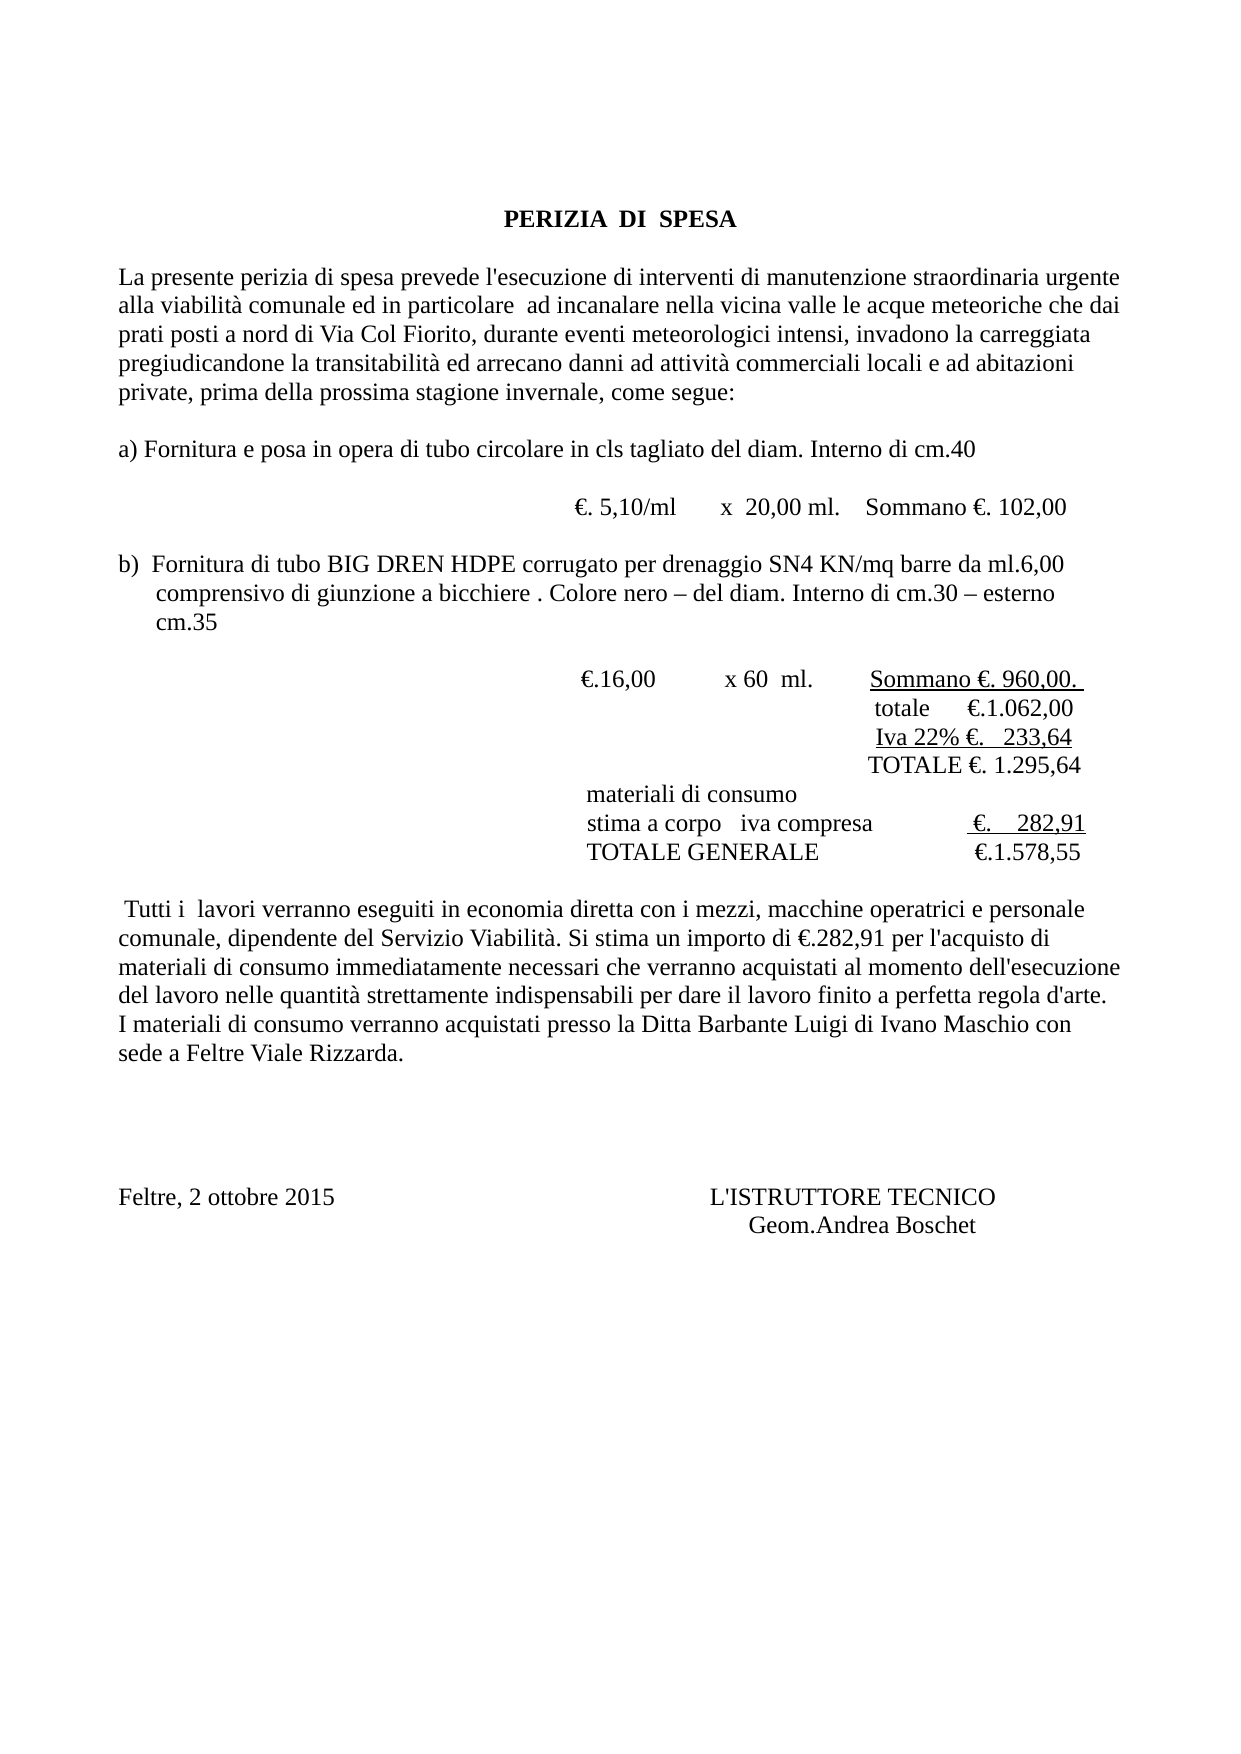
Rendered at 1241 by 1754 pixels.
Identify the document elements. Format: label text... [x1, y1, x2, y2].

text stima a corpo iva compresa €. 282,91 [118, 808, 1122, 837]
text materiali di consumo [118, 779, 1122, 808]
text Feltre, 2 ottobre 2015 L'ISTRUTTORE TECNICO [118, 1182, 1122, 1211]
text La presente perizia di spesa prevede l'esecuzione di interventi di manutenzione straordinaria urgente alla viabilità comunale ed in particolare ad incanalare nella vicina valle le acque meteoriche che dai prati posti a nord di Via Col Fiorito, durante eventi meteorologici intensi, invadono la carreggiata pregiudicandone la transitabilità ed arrecano danni ad attività commerciali locali e ad abitazioni private, prima della prossima stagione invernale, come segue: [118, 262, 1122, 406]
text PERIZIA DI SPESA [118, 204, 1122, 233]
text a) Fornitura e posa in opera di tubo circolare in cls tagliato del diam. Interno di cm.40 [118, 434, 1122, 463]
text €.16,00 x 60 ml. Sommano €. 960,00. [118, 664, 1122, 693]
text cm.35 [118, 607, 1122, 636]
text I materiali di consumo verranno acquistati presso la Ditta Barbante Luigi di Ivano Maschio con sede a Feltre Viale Rizzarda. [118, 1009, 1122, 1067]
text Iva 22% €. 233,64 [118, 722, 1122, 751]
text Tutti i lavori verranno eseguiti in economia diretta con i mezzi, macchine operatrici e personale comunale, dipendente del Servizio Viabilità. Si stima un importo di €.282,91 per l'acquisto di materiali di consumo immediatamente necessari che verranno acquistati al momento dell'esecuzione del lavoro nelle quantità strettamente indispensabili per dare il lavoro finito a perfetta regola d'arte. [118, 894, 1122, 1009]
text b) Fornitura di tubo BIG DREN HDPE corrugato per drenaggio SN4 KN/mq barre da ml.6,00 [118, 549, 1122, 578]
text TOTALE GENERALE €.1.578,55 [118, 837, 1122, 866]
text €. 5,10/ml x 20,00 ml. Sommano €. 102,00 [118, 492, 1122, 521]
text Geom.Andrea Boschet [118, 1211, 1122, 1239]
text TOTALE €. 1.295,64 [118, 751, 1122, 779]
text totale €.1.062,00 [118, 693, 1122, 722]
text comprensivo di giunzione a bicchiere . Colore nero – del diam. Interno di cm.30 – esterno [118, 578, 1122, 607]
